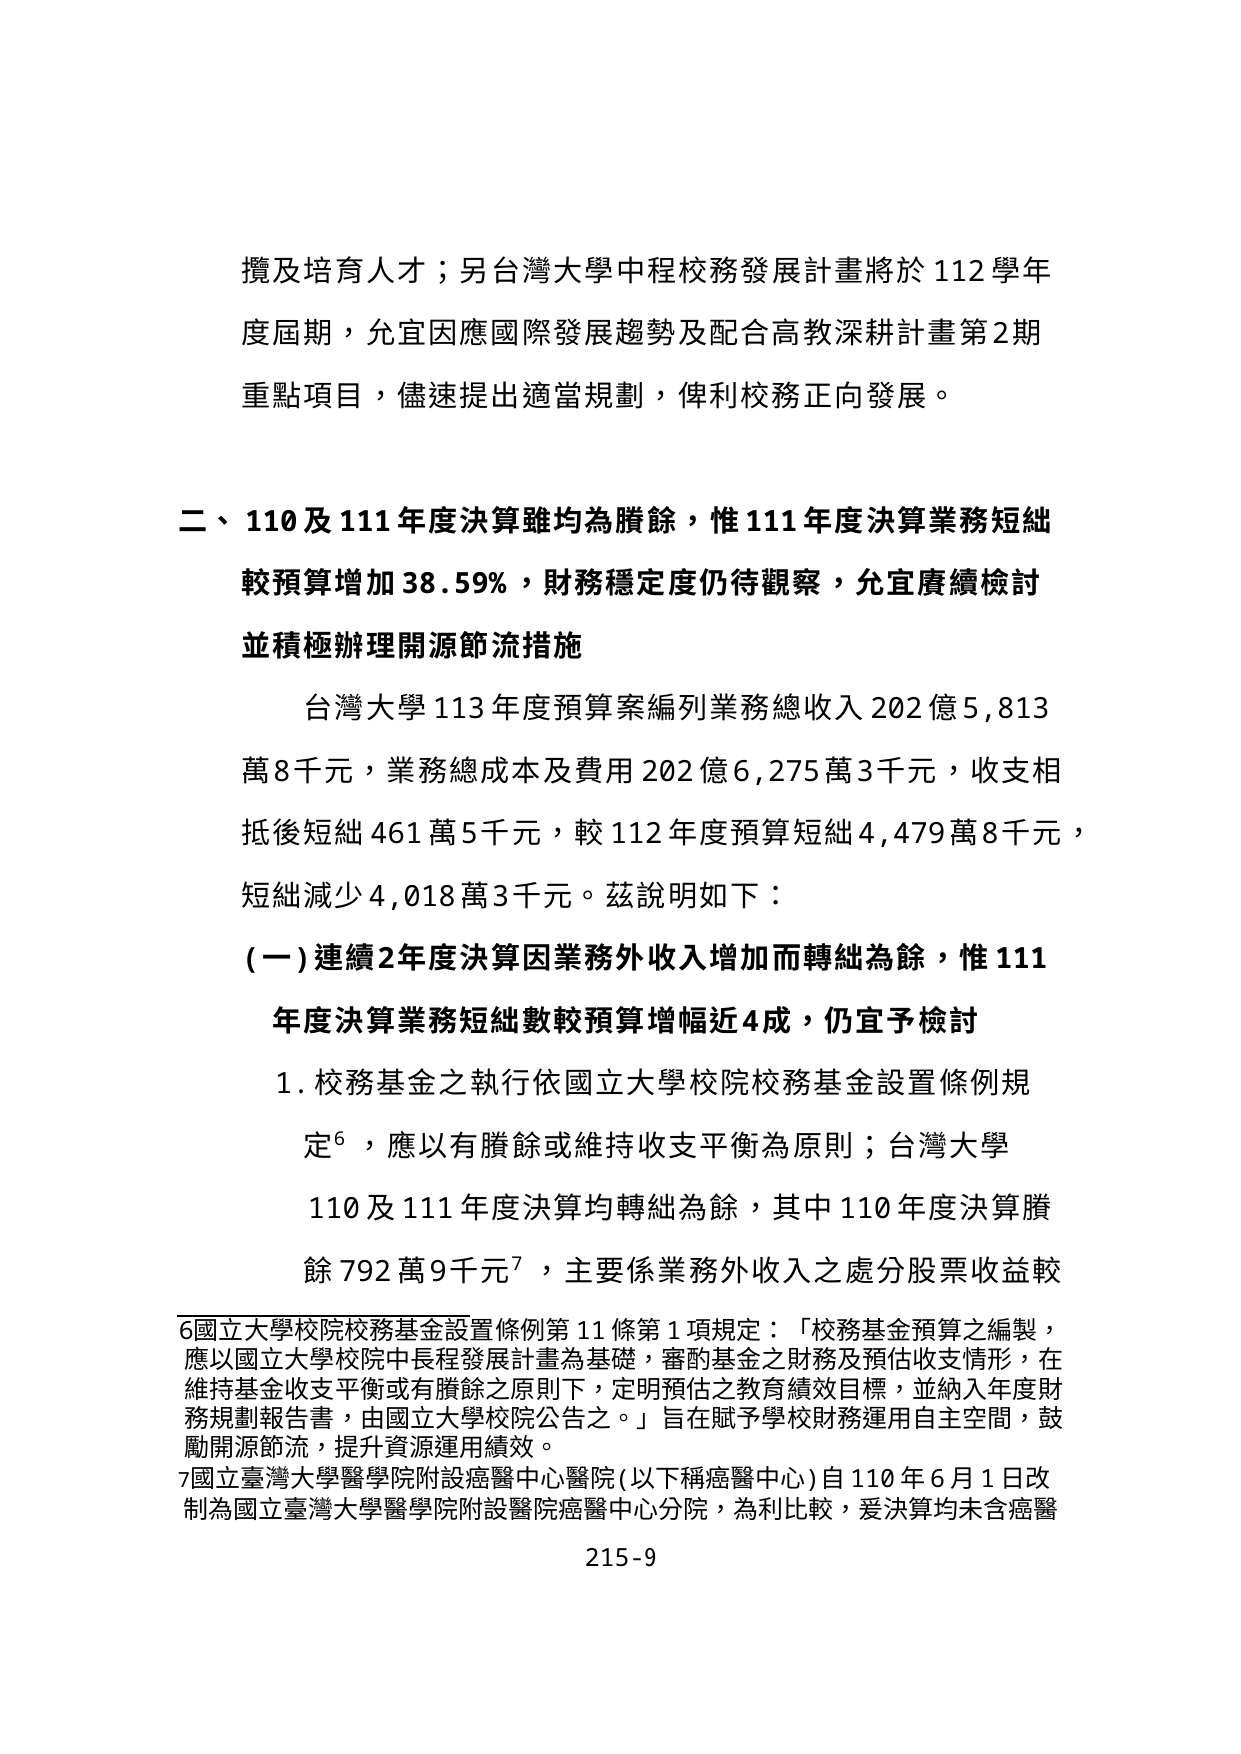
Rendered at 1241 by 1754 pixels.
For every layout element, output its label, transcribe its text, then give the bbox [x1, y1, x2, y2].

text 攬及培育人才；另台灣大學中程校務發展計畫將於112學年度屆期，允宜因應國際發展趨勢及配合高教深耕計畫第2期重點項目，儘速提出適當規劃，俾利校務正向發展。 [236, 227, 1063, 415]
text 二、110及111年度決算雖均為賸餘，惟111年度決算業務短絀較預算增加38.59%，財務穩定度仍待觀察，允宜賡續檢討並積極辦理開源節流措施 [177, 477, 1063, 665]
text 國立臺灣大學醫學院附設癌醫中心醫院(以下稱癌醫中心)自110年6月1日改制為國立臺灣大學醫學院附設醫院癌醫中心分院，為利比較，爰決算均未含癌醫 [177, 1462, 1063, 1525]
text 國立大學校院校務基金設置條例第11條第1項規定：「校務基金預算之編製，應以國立大學校院中長程發展計畫為基礎，審酌基金之財務及預估收支情形，在維持基金收支平衡或有賸餘之原則下，定明預估之教育績效目標，並納入年度財務規劃報告書，由國立大學校院公告之。」旨在賦予學校財務運用自主空間，鼓勵開源節流，提升資源運用績效。 [179, 1316, 1063, 1462]
text (一)連續2年度決算因業務外收入增加而轉絀為餘，惟111年度決算業務短絀數較預算增幅近4成，仍宜予檢討 [236, 915, 1063, 1040]
text 台灣大學113年度預算案編列業務總收入202億5,813萬8千元，業務總成本及費用202億6,275萬3千元，收支相抵後短絀461萬5千元，較112年度預算短絀4,479萬8千元，短絀減少4,018萬3千元。茲說明如下： [236, 665, 1063, 915]
text 1.校務基金之執行依國立大學校院校務基金設置條例規定，應以有賸餘或維持收支平衡為原則；台灣大學110及111年度決算均轉絀為餘，其中110年度決算賸餘792萬9千元，主要係業務外收入之處分股票收益較 [266, 1040, 1063, 1290]
